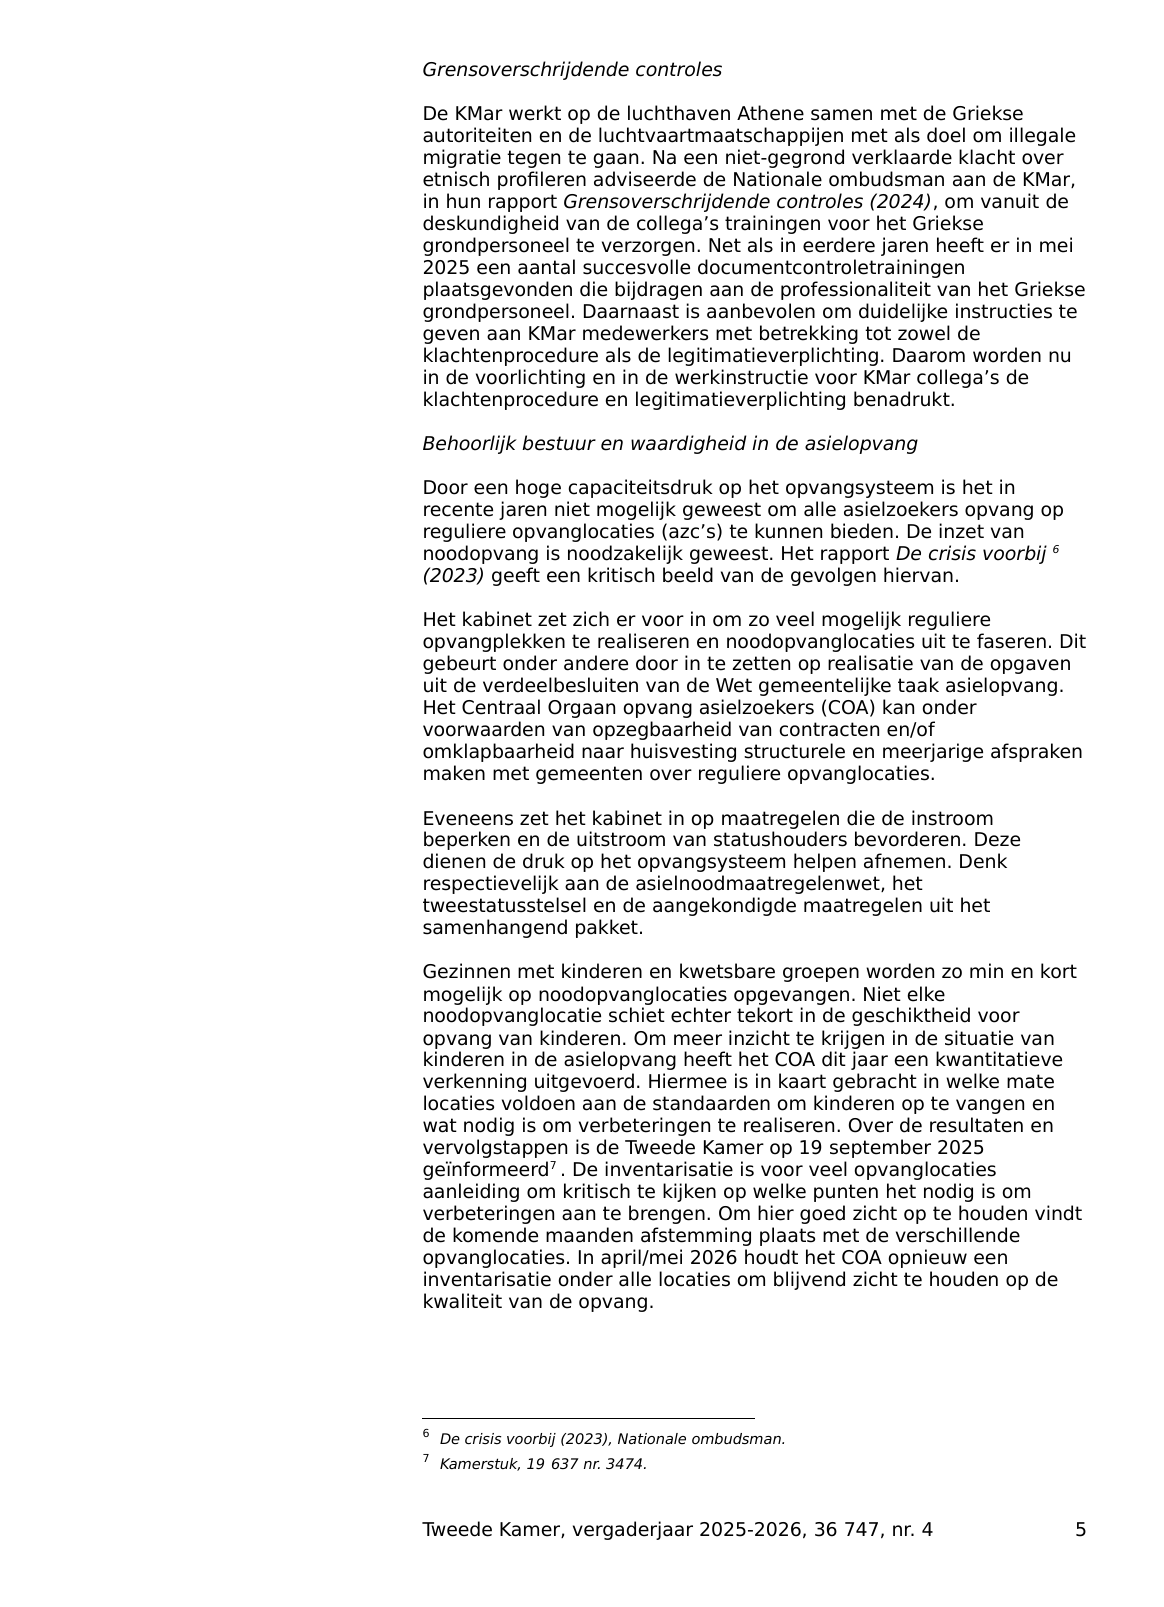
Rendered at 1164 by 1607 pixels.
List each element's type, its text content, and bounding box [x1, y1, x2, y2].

subtitle Grensoverschrijdende controles [422, 59, 1087, 81]
text Kamerstuk, 19 637 nr. 3474. [422, 1452, 1087, 1474]
text De KMar werkt op de luchthaven Athene samen met de Griekse autoriteiten en de luchtvaartmaatschappijen met als doel om illegale migratie tegen te gaan. Na een niet-gegrond verklaarde klacht over etnisch profileren adviseerde de Nationale ombudsman aan de KMar, in hun rapport Grensoverschrijdende controles (2024), om vanuit de deskundigheid van de collega’s trainingen voor het Griekse grondpersoneel te verzorgen. Net als in eerdere jaren heeft er in mei 2025 een aantal succesvolle documentcontroletrainingen plaatsgevonden die bijdragen aan de professionaliteit van het Griekse grondpersoneel. Daarnaast is aanbevolen om duidelijke instructies te geven aan KMar medewerkers met betrekking tot zowel de klachtenprocedure als de legitimatieverplichting. Daarom worden nu in de voorlichting en in de werkinstructie voor KMar collega’s de klachtenprocedure en legitimatieverplichting benadrukt. [422, 103, 1087, 411]
text Gezinnen met kinderen en kwetsbare groepen worden zo min en kort mogelijk op noodopvanglocaties opgevangen. Niet elke noodopvanglocatie schiet echter tekort in de geschiktheid voor opvang van kinderen. Om meer inzicht te krijgen in de situatie van kinderen in de asielopvang heeft het COA dit jaar een kwantitatieve verkenning uitgevoerd. Hiermee is in kaart gebracht in welke mate locaties voldoen aan de standaarden om kinderen op te vangen en wat nodig is om verbeteringen te realiseren. Over de resultaten en vervolgstappen is de Tweede Kamer op 19 september 2025 geïnformeerd. De inventarisatie is voor veel opvanglocaties aanleiding om kritisch te kijken op welke punten het nodig is om verbeteringen aan te brengen. Om hier goed zicht op te houden vindt de komende maanden afstemming plaats met de verschillende opvanglocaties. In april/mei 2026 houdt het COA opnieuw een inventarisatie onder alle locaties om blijvend zicht te houden op de kwaliteit van de opvang. [422, 961, 1087, 1313]
text Door een hoge capaciteitsdruk op het opvangsysteem is het in recente jaren niet mogelijk geweest om alle asielzoekers opvang op reguliere opvanglocaties (azc’s) te kunnen bieden. De inzet van noodopvang is noodzakelijk geweest. Het rapport De crisis voorbij (2023) geeft een kritisch beeld van de gevolgen hiervan. [422, 477, 1087, 587]
text Het kabinet zet zich er voor in om zo veel mogelijk reguliere opvangplekken te realiseren en noodopvanglocaties uit te faseren. Dit gebeurt onder andere door in te zetten op realisatie van de opgaven uit de verdeelbesluiten van de Wet gemeentelijke taak asielopvang. Het Centraal Orgaan opvang asielzoekers (COA) kan onder voorwaarden van opzegbaarheid van contracten en/of omklapbaarheid naar huisvesting structurele en meerjarige afspraken maken met gemeenten over reguliere opvanglocaties. [422, 609, 1087, 785]
text De crisis voorbij (2023), Nationale ombudsman. [422, 1427, 1087, 1449]
subtitle Behoorlijk bestuur en waardigheid in de asielopvang [422, 433, 1087, 455]
text Eveneens zet het kabinet in op maatregelen die de instroom beperken en de uitstroom van statushouders bevorderen. Deze dienen de druk op het opvangsysteem helpen afnemen. Denk respectievelijk aan de asielnoodmaatregelenwet, het tweestatusstelsel en de aangekondigde maatregelen uit het samenhangend pakket. [422, 807, 1087, 939]
